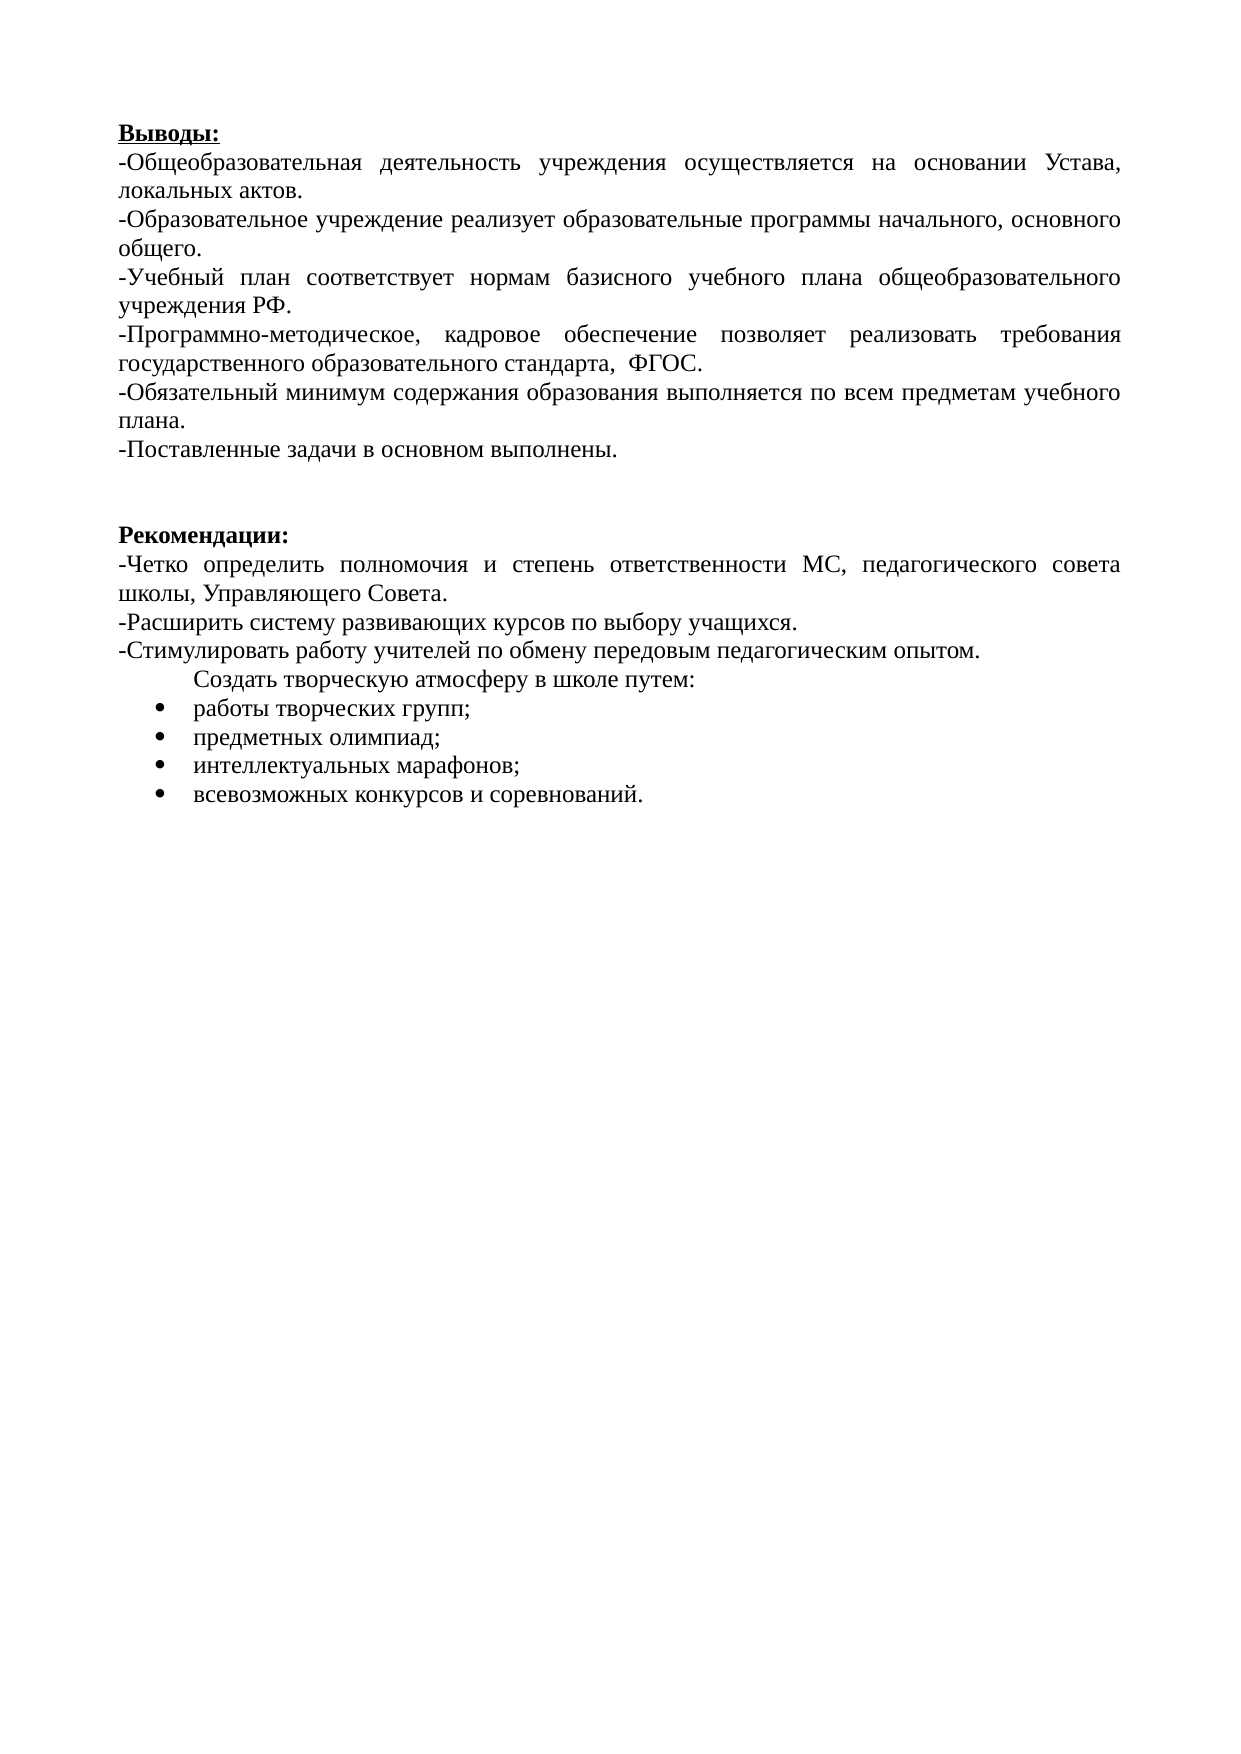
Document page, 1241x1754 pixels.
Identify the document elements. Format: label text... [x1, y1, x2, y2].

list всевозможных конкурсов и соревнований. [156, 779, 1122, 808]
text -Поставленные задачи в основном выполнены. [118, 434, 1122, 463]
text Рекомендации: [118, 521, 1122, 549]
list работы творческих групп; [156, 693, 1122, 722]
list предметных олимпиад; [156, 722, 1122, 751]
text -Программно-методическое, кадровое обеспечение позволяет реализовать требования государственного образовательного стандарта, ФГОС. [118, 319, 1122, 377]
list интеллектуальных марафонов; [156, 751, 1122, 779]
text -Обязательный минимум содержания образования выполняется по всем предметам учебного плана. [118, 377, 1122, 434]
text -Четко определить полномочия и степень ответственности МС, педагогического совета школы, Управляющего Совета. [118, 549, 1122, 607]
text Выводы: [118, 118, 1122, 147]
text -Общеобразовательная деятельность учреждения осуществляется на основании Устава, локальных актов. [118, 147, 1122, 204]
text -Учебный план соответствует нормам базисного учебного плана общеобразовательного учреждения РФ. [118, 262, 1122, 319]
text -Образовательное учреждение реализует образовательные программы начального, основного общего. [118, 204, 1122, 262]
text -Стимулировать работу учителей по обмену передовым педагогическим опытом. [118, 636, 1122, 664]
text -Расширить систему развивающих курсов по выбору учащихся. [118, 607, 1122, 636]
text Создать творческую атмосферу в школе путем: [193, 664, 1122, 693]
